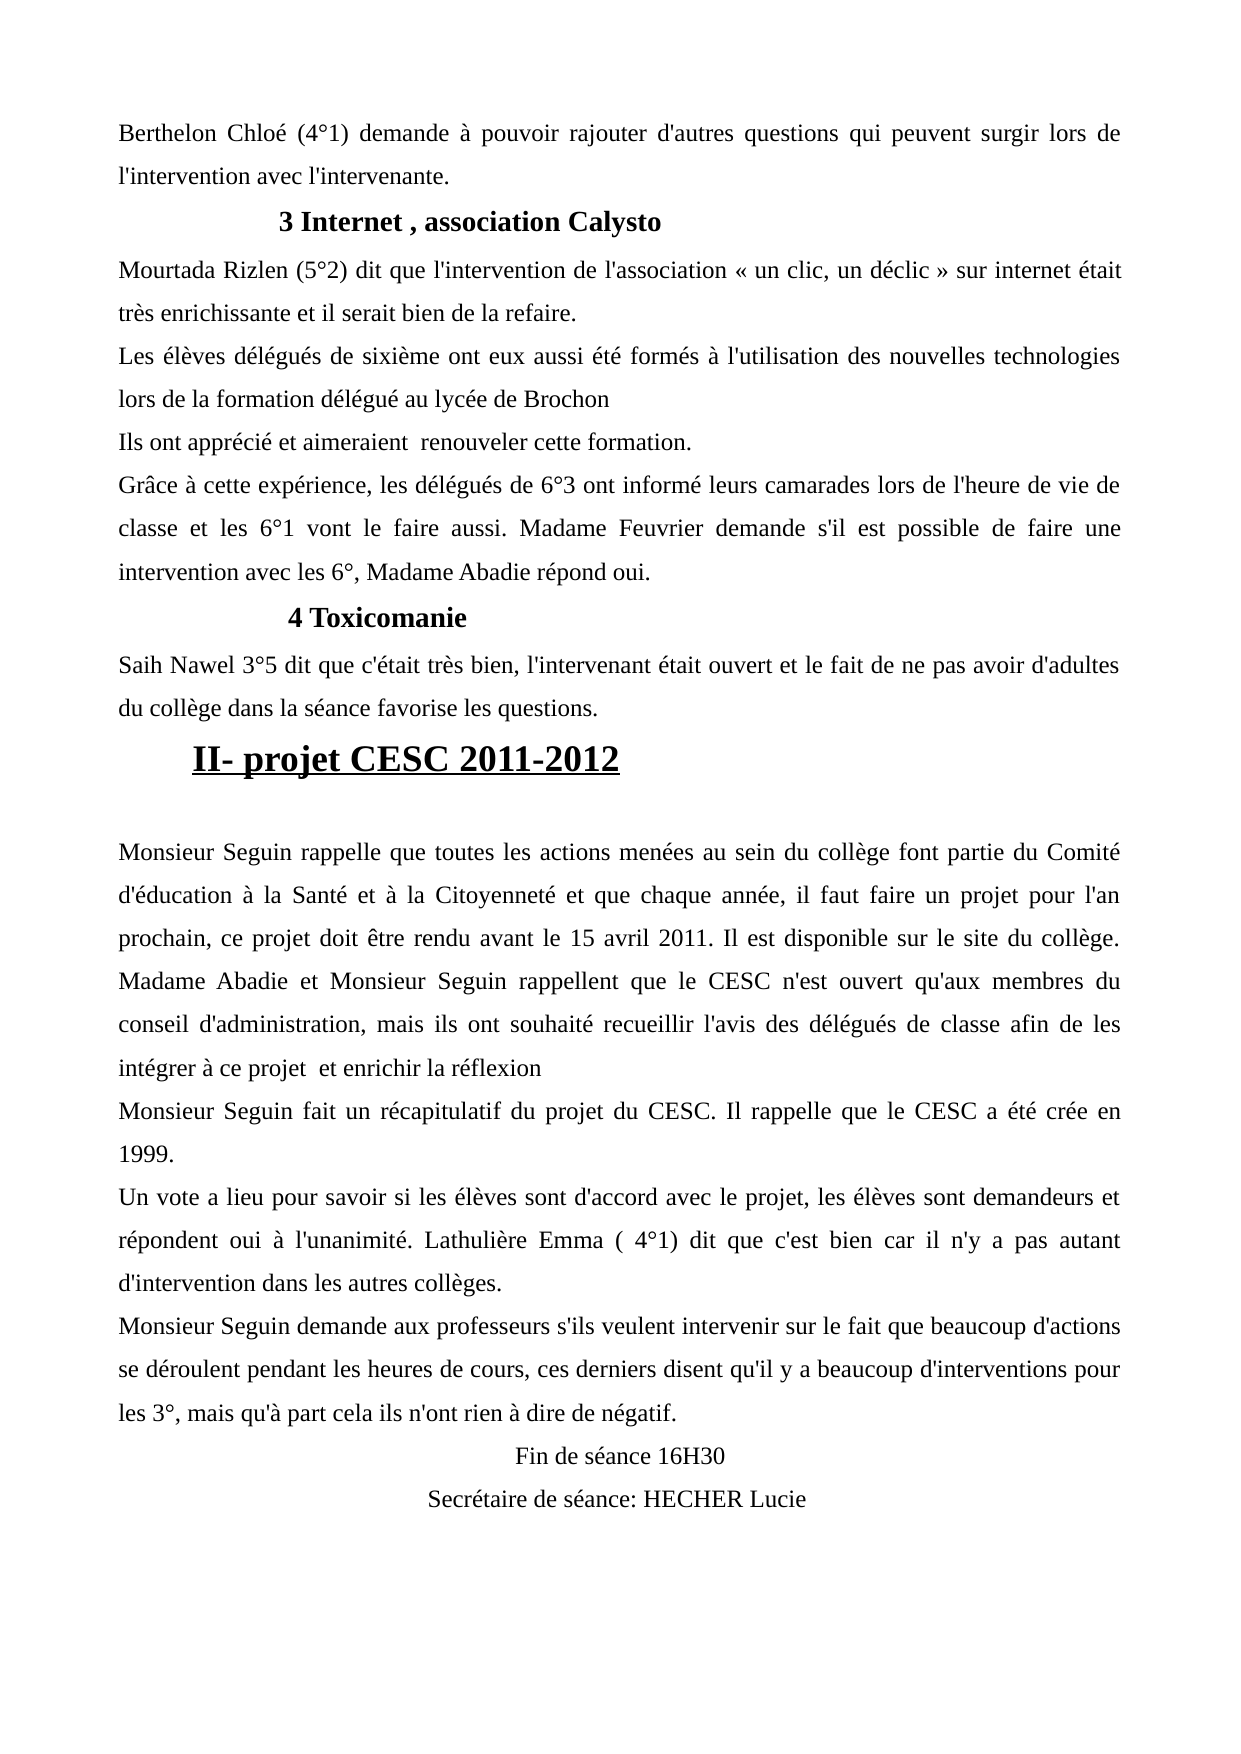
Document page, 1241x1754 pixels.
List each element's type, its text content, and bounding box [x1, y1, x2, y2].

text Monsieur Seguin demande aux professeurs s'ils veulent intervenir sur le fait que beaucoup d'actions se déroulent pendant les heures de cours, ces derniers disent qu'il y a beaucoup d'interventions pour les 3°, mais qu'à part cela ils n'ont rien à dire de négatif. [118, 1311, 1122, 1426]
text Secrétaire de séance: HECHER Lucie [118, 1484, 1122, 1513]
text Un vote a lieu pour savoir si les élèves sont d'accord avec le projet, les élèves sont demandeurs et répondent oui à l'unanimité. Lathulière Emma ( 4°1) dit que c'est bien car il n'y a pas autant d'intervention dans les autres collèges. [118, 1182, 1122, 1297]
text 4 Toxicomanie [118, 600, 1122, 633]
text Saih Nawel 3°5 dit que c'était très bien, l'intervenant était ouvert et le fait de ne pas avoir d'adultes du collège dans la séance favorise les questions. [118, 650, 1122, 722]
text Fin de séance 16H30 [118, 1441, 1122, 1469]
text Les élèves délégués de sixième ont eux aussi été formés à l'utilisation des nouvelles technologies lors de la formation délégué au lycée de Brochon [118, 341, 1122, 413]
text Grâce à cette expérience, les délégués de 6°3 ont informé leurs camarades lors de l'heure de vie de classe et les 6°1 vont le faire aussi. Madame Feuvrier demande s'il est possible de faire une intervention avec les 6°, Madame Abadie répond oui. [118, 470, 1122, 585]
text Monsieur Seguin rappelle que toutes les actions menées au sein du collège font partie du Comité d'éducation à la Santé et à la Citoyenneté et que chaque année, il faut faire un projet pour l'an prochain, ce projet doit être rendu avant le 15 avril 2011. Il est disponible sur le site du collège. Madame Abadie et Monsieur Seguin rappellent que le CESC n'est ouvert qu'aux membres du conseil d'administration, mais ils ont souhaité recueillir l'avis des délégués de classe afin de les intégrer à ce projet et enrichir la réflexion [118, 837, 1122, 1081]
text 3 Internet , association Calysto [118, 204, 1122, 238]
text Monsieur Seguin fait un récapitulatif du projet du CESC. Il rappelle que le CESC a été crée en 1999. [118, 1096, 1122, 1168]
text Ils ont apprécié et aimeraient renouveler cette formation. [118, 427, 1122, 456]
text Berthelon Chloé (4°1) demande à pouvoir rajouter d'autres questions qui peuvent surgir lors de l'intervention avec l'intervenante. [118, 118, 1122, 190]
text Mourtada Rizlen (5°2) dit que l'intervention de l'association « un clic, un déclic » sur internet était très enrichissante et il serait bien de la refaire. [118, 255, 1122, 327]
text II- projet CESC 2011-2012 [118, 736, 1122, 779]
